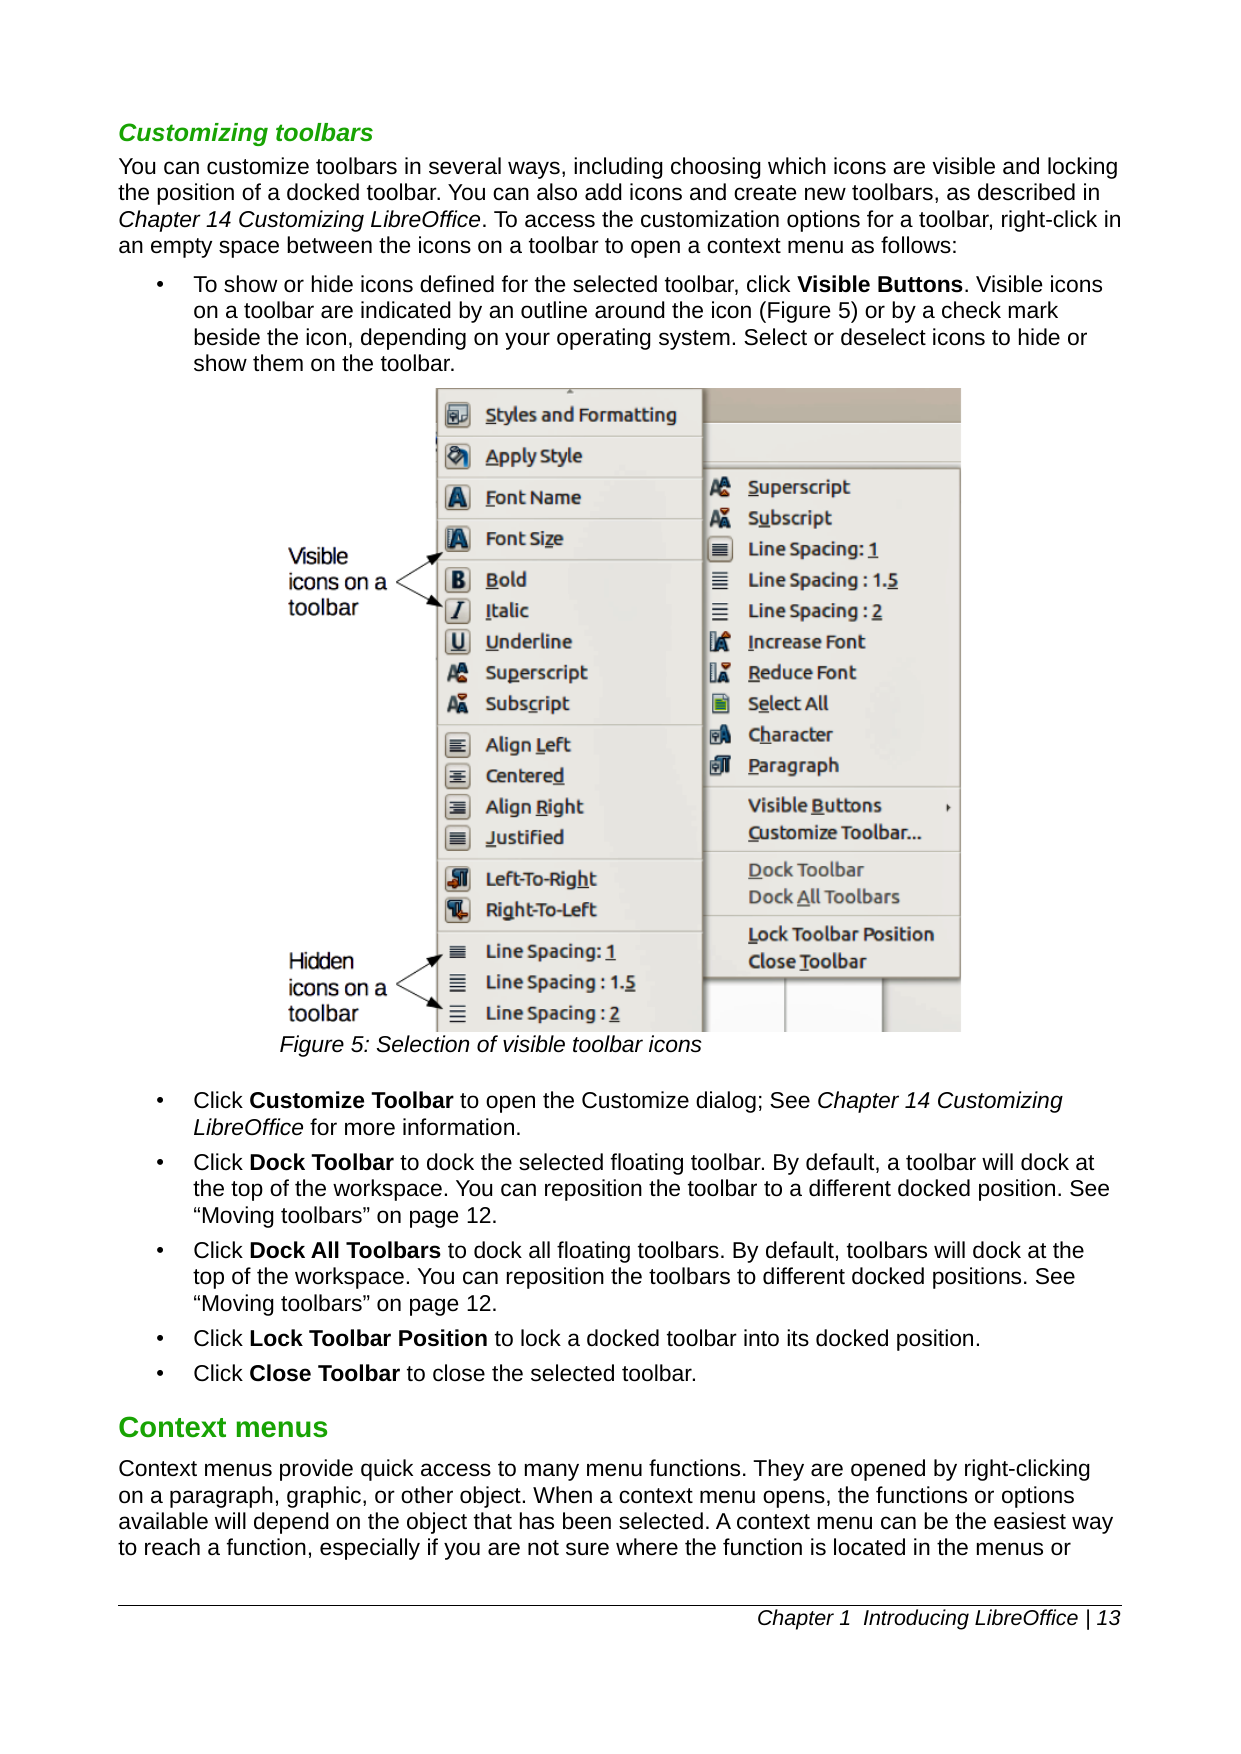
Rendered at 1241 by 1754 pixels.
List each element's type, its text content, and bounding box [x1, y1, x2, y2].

list Click Lock Toolbar Position to lock a docked toolbar into its docked position. [156, 1325, 1122, 1351]
list Click Dock All Toolbars to dock all floating toolbars. By default, toolbars will dock at the top of the workspace. You can reposition the toolbars to different docked positions. See “Moving toolbars” on page 11. [156, 1237, 1122, 1316]
list Click Customize Toolbar to open the Customize dialog; See Chapter 14 Customizing LibreOffice for more information. [156, 1087, 1122, 1140]
text Figure 5: Selection of visible toolbar icons [279, 1032, 961, 1058]
text Context menus provide quick access to many menu functions. They are opened by right-clicking on a paragraph, graphic, or other object. When a context menu opens, the functions or options available will depend on the object that has been selected. A context menu can be the easiest way to reach a function, especially if you are not sure where the function is located in the menus or [118, 1455, 1122, 1561]
picture [279, 388, 962, 1032]
subtitle Context menus [118, 1410, 1122, 1443]
text You can customize toolbars in several ways, including choosing which icons are visible and locking the position of a docked toolbar. You can also add icons and create new toolbars, as described in Chapter 14 Customizing LibreOffice. To access the customization options for a toolbar, right-click in an empty space between the icons on a toolbar to open a context menu as follows: [118, 153, 1122, 258]
list Click Dock Toolbar to dock the selected floating toolbar. By default, a toolbar will dock at the top of the workspace. You can reposition the toolbar to a different docked position. See “Moving toolbars” on page 11. [156, 1149, 1122, 1228]
list To show or hide icons defined for the selected toolbar, click Visible Buttons. Visible icons on a toolbar are indicated by an outline around the icon (Figure 5) or by a check mark beside the icon, depending on your operating system. Select or deselect icons to hide or show them on the toolbar. [156, 271, 1122, 376]
list Click Close Toolbar to close the selected toolbar. [156, 1360, 1122, 1386]
subtitle Customizing toolbars [118, 118, 1122, 147]
